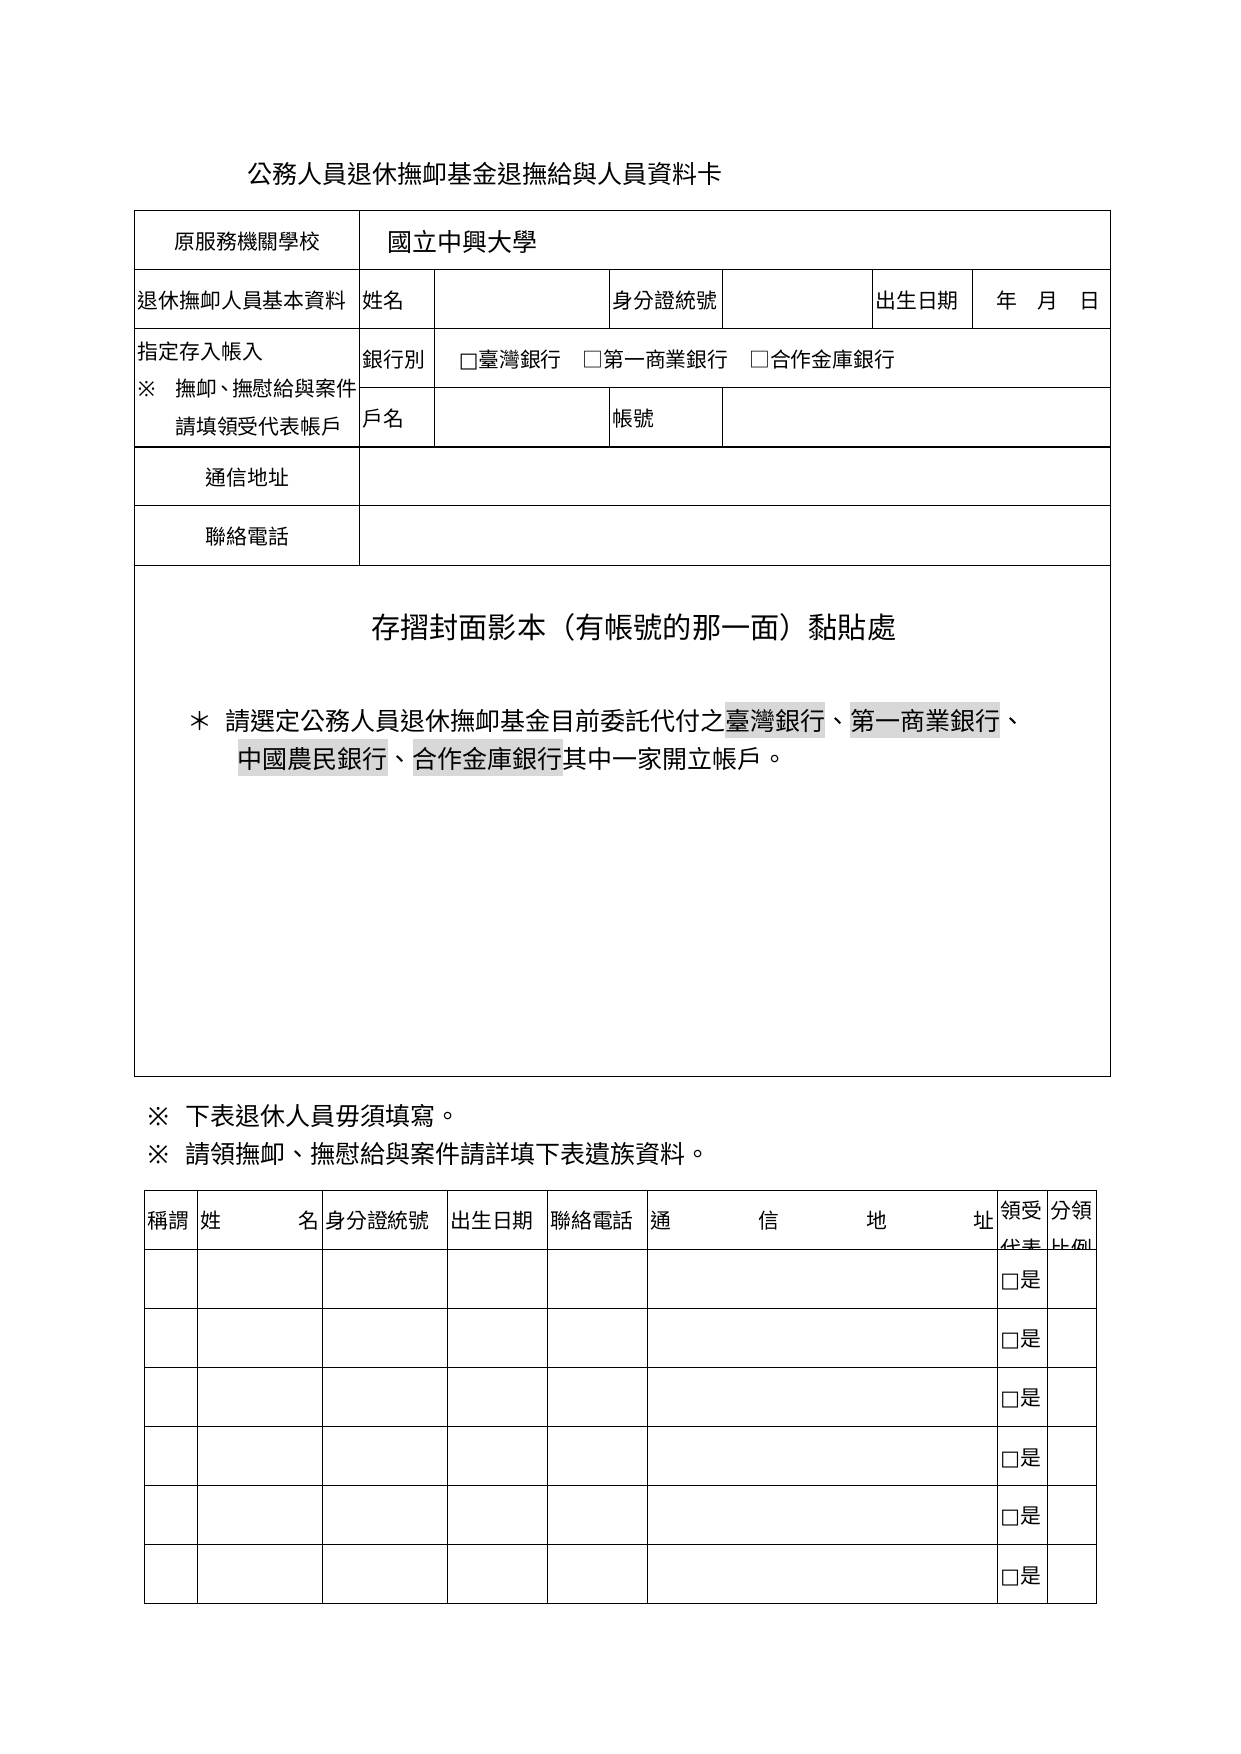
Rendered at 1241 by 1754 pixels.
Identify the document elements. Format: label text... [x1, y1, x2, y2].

table_cell 存摺封面影本（有帳號的那一面）黏貼處 請選定公務人員退休撫卹基金目前委託代付之臺灣銀行、第一商業銀行、 中國農民銀行、合作金庫銀行其中一家開立帳戶。 [135, 566, 1110, 1076]
table_cell □是 [998, 1309, 1047, 1367]
table_cell [323, 1309, 447, 1367]
table_cell [198, 1368, 322, 1426]
table_cell [1048, 1486, 1096, 1544]
table_header 領受 代表 [998, 1191, 1047, 1249]
table_cell [648, 1545, 997, 1603]
table_cell [435, 270, 609, 328]
table_cell [323, 1250, 447, 1308]
table_cell [548, 1486, 647, 1544]
table_cell [448, 1486, 547, 1544]
table_cell [648, 1309, 997, 1367]
table_cell 出生日期 [873, 270, 972, 328]
table_cell [448, 1368, 547, 1426]
table_cell [198, 1486, 322, 1544]
table_cell [323, 1545, 447, 1603]
table_cell [448, 1545, 547, 1603]
table_cell 戶名 [360, 388, 434, 446]
table_cell [145, 1545, 197, 1603]
table_cell [1048, 1250, 1096, 1308]
table_cell [360, 448, 1110, 505]
table_header 姓名 [198, 1191, 322, 1249]
table_cell □是 [998, 1368, 1047, 1426]
table_cell [448, 1309, 547, 1367]
table_cell 通信地址 [135, 448, 359, 505]
table_cell [323, 1427, 447, 1485]
table_cell 年 月 日 [973, 270, 1110, 328]
table_header 稱謂 [145, 1191, 197, 1249]
table_cell [548, 1545, 647, 1603]
text 公務人員退休撫卹基金退撫給與人員資料卡 [148, 154, 1092, 191]
table_cell [145, 1486, 197, 1544]
table_cell [723, 388, 1110, 446]
table_header 國立中興大學 [360, 211, 1110, 269]
table_cell 帳號 [610, 388, 722, 446]
table_cell [198, 1545, 322, 1603]
table_cell 指定存入帳入 撫卹、撫慰給與案件請填領受代表帳戶 [135, 329, 359, 446]
table_cell [648, 1250, 997, 1308]
table_cell □是 [998, 1545, 1047, 1603]
table_cell 身分證統號 [610, 270, 722, 328]
table_cell [1048, 1545, 1096, 1603]
table_header 通信地址 [648, 1191, 997, 1249]
table_cell □是 [998, 1486, 1047, 1544]
table_cell □是 [998, 1250, 1047, 1308]
table_cell [648, 1486, 997, 1544]
table_header 原服務機關學校 [135, 211, 359, 269]
table_header 聯絡電話 [548, 1191, 647, 1249]
list 下表退休人員毋須填寫。 [148, 1096, 1092, 1133]
table_cell [145, 1368, 197, 1426]
table_cell [548, 1368, 647, 1426]
table_cell [323, 1368, 447, 1426]
table_cell [723, 270, 872, 328]
table_header 身分證統號 [323, 1191, 447, 1249]
table_cell 退休撫卹人員基本資料 [135, 270, 359, 328]
table_cell [198, 1250, 322, 1308]
table_cell [145, 1427, 197, 1485]
table_cell [145, 1309, 197, 1367]
table_cell [323, 1486, 447, 1544]
table_cell [145, 1250, 197, 1308]
table_cell [1048, 1427, 1096, 1485]
table_cell [548, 1427, 647, 1485]
list 請領撫卹、撫慰給與案件請詳填下表遺族資料。 [148, 1133, 1092, 1171]
table_header 分領比例 [1048, 1191, 1096, 1249]
table_cell [1048, 1368, 1096, 1426]
table_cell [548, 1309, 647, 1367]
table_cell [648, 1368, 997, 1426]
table_cell □是 [998, 1427, 1047, 1485]
table_cell [548, 1250, 647, 1308]
table_cell [198, 1427, 322, 1485]
table_cell [448, 1250, 547, 1308]
table_cell [1048, 1309, 1096, 1367]
table_cell [435, 388, 609, 446]
table_cell 姓名 [360, 270, 434, 328]
table_cell [360, 506, 1110, 564]
table_cell 銀行別 [360, 329, 434, 387]
table_cell [448, 1427, 547, 1485]
table_cell [198, 1309, 322, 1367]
table_cell □臺灣銀行 □第一商業銀行 □合作金庫銀行 [435, 329, 1110, 387]
table_cell 聯絡電話 [135, 506, 359, 564]
table_header 出生日期 [448, 1191, 547, 1249]
table_cell [648, 1427, 997, 1485]
